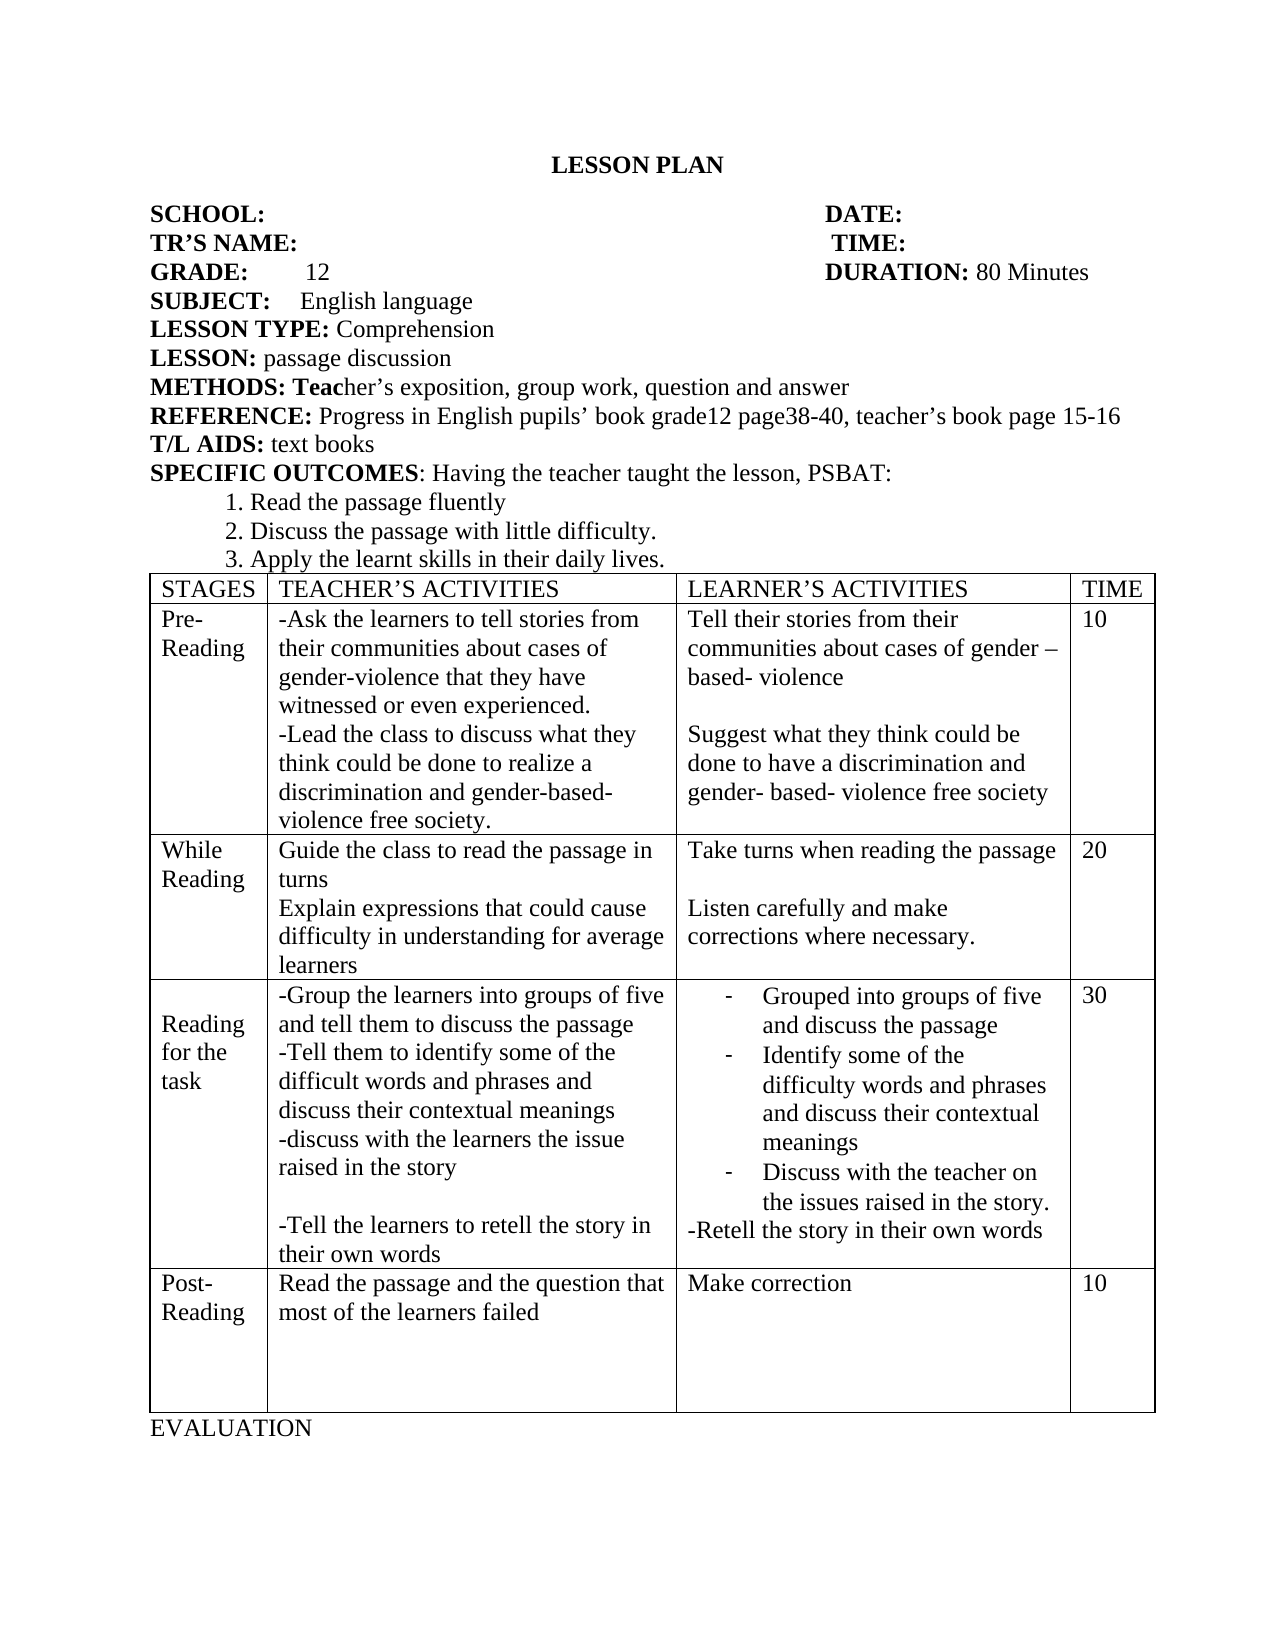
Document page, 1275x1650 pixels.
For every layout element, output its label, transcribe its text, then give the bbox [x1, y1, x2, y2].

table_cell While Reading [151, 835, 267, 979]
table_cell 20 [1071, 835, 1154, 979]
table_cell Take turns when reading the passage Listen carefully and make corrections where necessary. [677, 835, 1070, 979]
table_header STAGES [151, 574, 267, 603]
table_cell Make correction [677, 1269, 1070, 1412]
table_cell Post- Reading [151, 1269, 267, 1412]
table_header TEACHER’S ACTIVITIES [268, 574, 676, 603]
text LESSON: passage discussion [150, 343, 1125, 372]
table_cell -Group the learners into groups of five and tell them to discuss the passage -Tell them to identify some of the difficult words and phrases and discuss their contextual meanings -discuss with the learners the issue raised in the story -Tell the learners to retell the story in their own words [268, 980, 676, 1267]
text METHODS: Teacher’s exposition, group work, question and answer [150, 372, 1125, 401]
table_cell 10 [1071, 604, 1154, 834]
table_cell Pre- Reading [151, 604, 267, 834]
table_cell Reading for the task [151, 980, 267, 1267]
text SUBJECT: English language [150, 286, 1125, 314]
table_cell Tell their stories from their communities about cases of gender –based- violence Suggest what they think could be done to have a discrimination and gender- based- violence free society [677, 604, 1070, 834]
text REFERENCE: Progress in English pupils’ book grade12 page38-40, teacher’s book page 15-16 [150, 401, 1125, 429]
table_cell Guide the class to read the passage in turns Explain expressions that could cause difficulty in understanding for average learners [268, 835, 676, 979]
text 2. Discuss the passage with little difficulty. [150, 516, 1125, 544]
text EVALUATION [150, 1413, 1125, 1442]
table_header TIME [1071, 574, 1154, 603]
table_cell 30 [1071, 980, 1154, 1267]
text 1. Read the passage fluently [150, 487, 1125, 516]
text LESSON TYPE: Comprehension [150, 314, 1125, 343]
text T/L AIDS: text books [150, 429, 1125, 458]
table_cell -Ask the learners to tell stories from their communities about cases of gender-violence that they have witnessed or even experienced. -Lead the class to discuss what they think could be done to realize a discrimination and gender-based-violence free society. [268, 604, 676, 834]
text SCHOOL: DATE: [150, 199, 1125, 228]
table_cell Grouped into groups of five and discuss the passage Identify some of the difficulty words and phrases and discuss their contextual meanings Discuss with the teacher on the issues raised in the story. -Retell the story in their own words [677, 980, 1070, 1267]
text LESSON PLAN [150, 150, 1125, 179]
text TR’S NAME: TIME: [150, 228, 1125, 257]
text 3. Apply the learnt skills in their daily lives. [150, 544, 1125, 573]
table_cell Read the passage and the question that most of the learners failed [268, 1269, 676, 1412]
table_header LEARNER’S ACTIVITIES [677, 574, 1070, 603]
table_cell 10 [1071, 1269, 1154, 1412]
text SPECIFIC OUTCOMES: Having the teacher taught the lesson, PSBAT: [150, 458, 1125, 487]
text GRADE: 12 DURATION: 80 Minutes [150, 257, 1125, 286]
